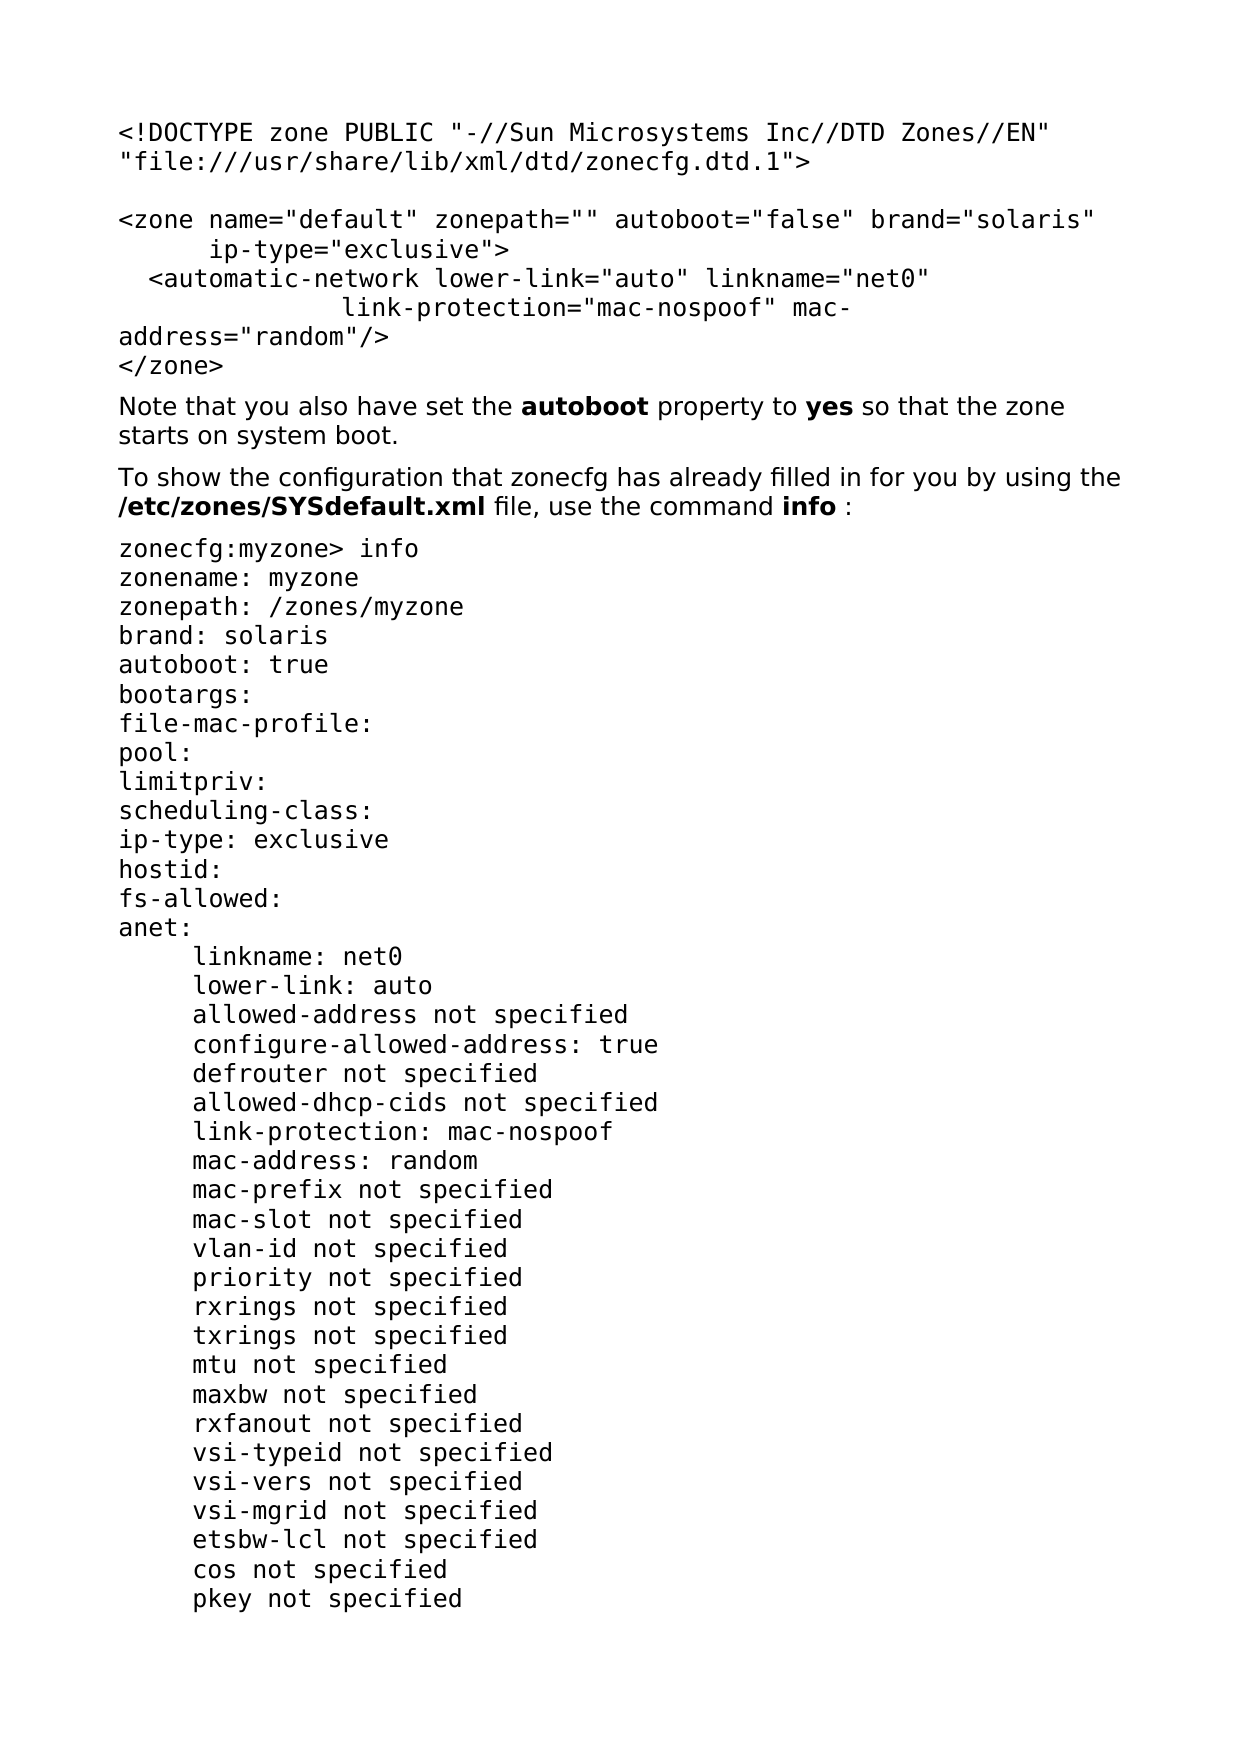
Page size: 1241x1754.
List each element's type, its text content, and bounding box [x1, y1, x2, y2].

text To show the configuration that zonecfg has already filled in for you by using the /etc/zones/SYSdefault.xml file, use the command info : [118, 463, 1122, 522]
text zonecfg:myzone> info zonename: myzone zonepath: /zones/myzone brand: solaris autoboot: true bootargs: file-mac-profile: pool: limitpriv: scheduling-class: ip-type: exclusive hostid: fs-allowed: anet: linkname: net0 lower-link: auto allowed-address not specified configure-allowed-address: true defrouter not specified allowed-dhcp-cids not specified link-protection: mac-nospoof mac-address: random mac-prefix not specified mac-slot not specified vlan-id not specified priority not specified rxrings not specified txrings not specified mtu not specified maxbw not specified rxfanout not specified vsi-typeid not specified vsi-vers not specified vsi-mgrid not specified etsbw-lcl not specified cos not specified pkey not specified [118, 534, 1122, 1613]
text <!DOCTYPE zone PUBLIC "-//Sun Microsystems Inc//DTD Zones//EN" "file:///usr/share/lib/xml/dtd/zonecfg.dtd.1"> <zone name="default" zonepath="" autoboot="false" brand="solaris" ip-type="exclusive"> <automatic-network lower-link="auto" linkname="net0" link-protection="mac-nospoof" mac-address="random"/> </zone> [118, 118, 1122, 381]
text Note that you also have set the autoboot property to yes so that the zone starts on system boot. [118, 392, 1122, 451]
